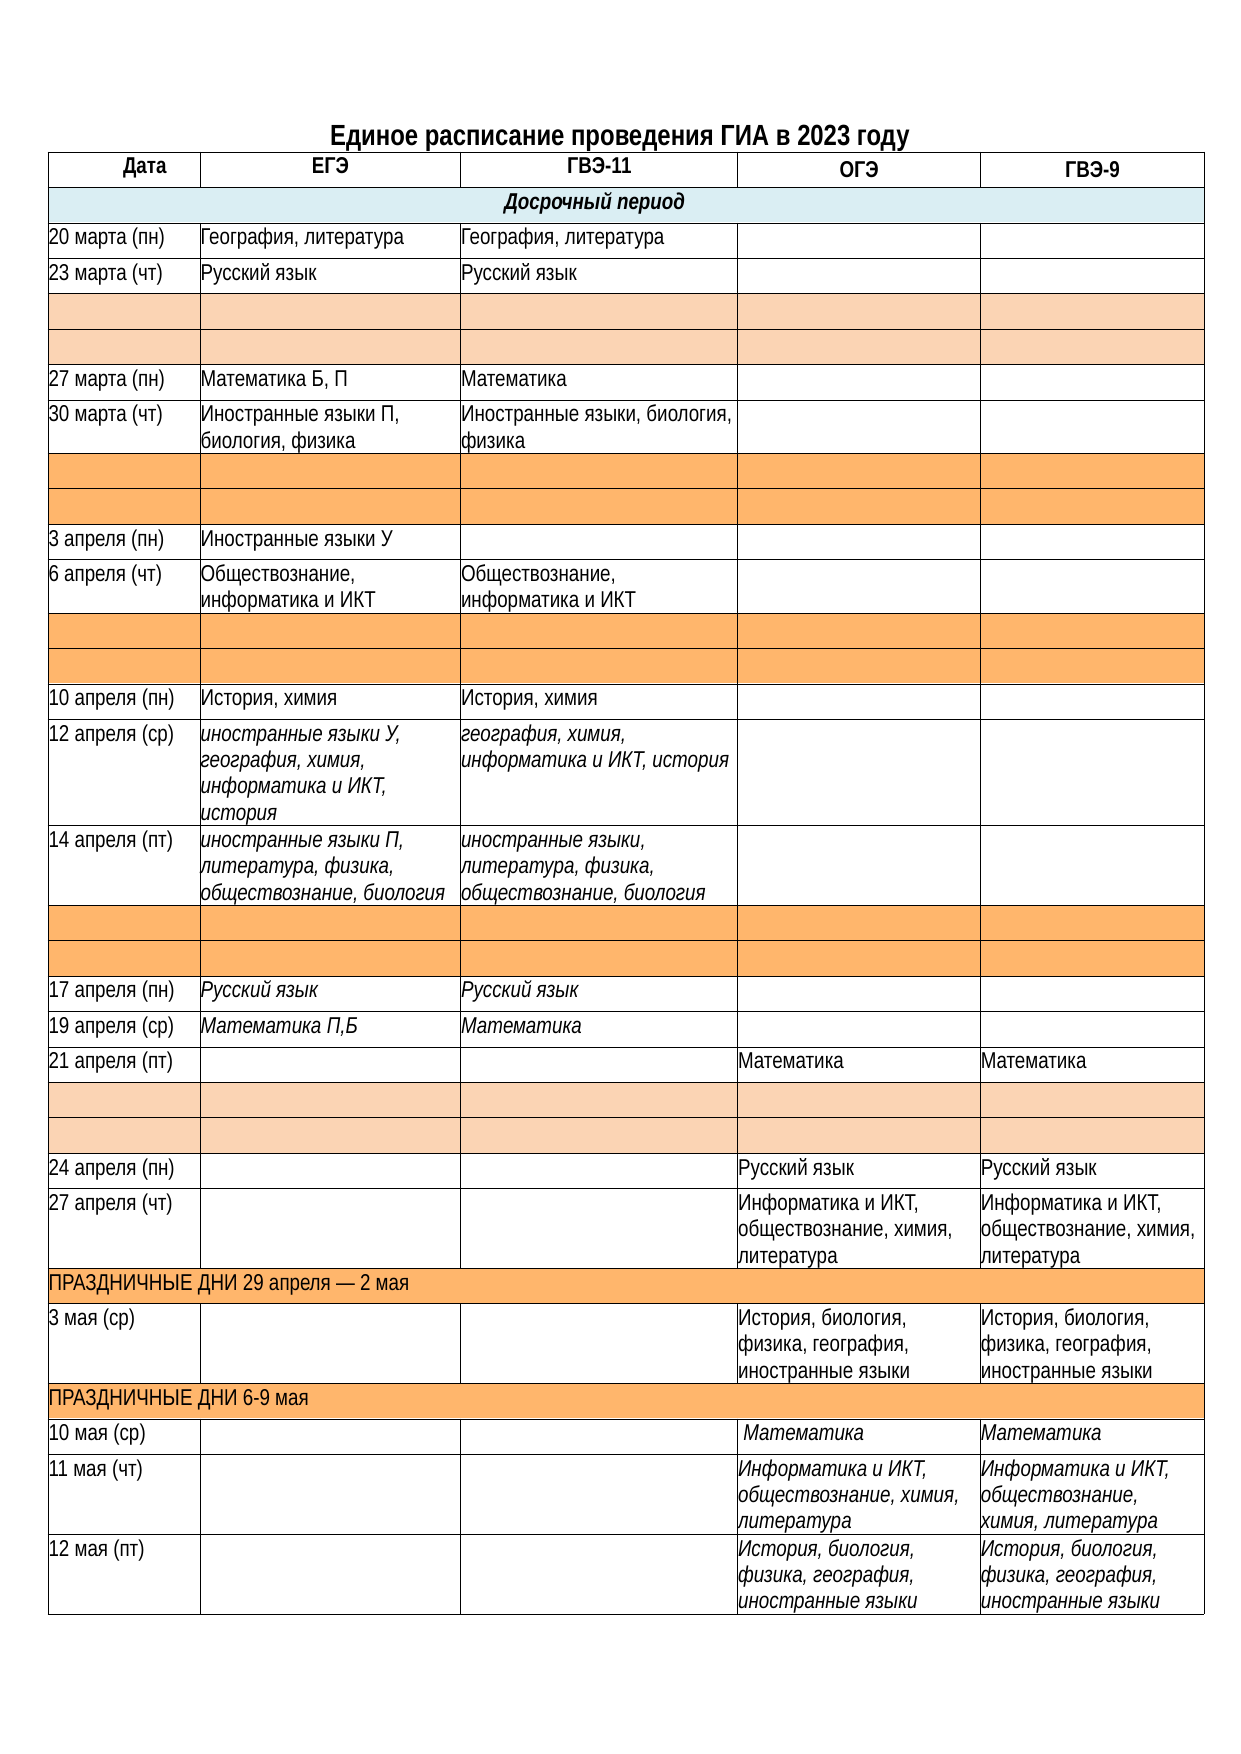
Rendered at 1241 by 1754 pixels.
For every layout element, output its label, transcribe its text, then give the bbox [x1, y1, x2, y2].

table_cell История, химия [201, 685, 460, 719]
table_cell иностранные языки У, география, химия, информатика и ИКТ, история [201, 720, 460, 825]
table_cell [201, 1083, 460, 1117]
table_cell [738, 560, 980, 613]
table_cell [49, 906, 200, 940]
table_cell 17 апреля (пн) [49, 977, 200, 1011]
table_cell [981, 560, 1204, 613]
table_cell [461, 1154, 737, 1188]
table_cell [461, 454, 737, 488]
table_cell [461, 1118, 737, 1153]
table_header ОГЭ [738, 153, 980, 187]
table_cell 12 мая (пт) [49, 1535, 200, 1613]
table_cell [201, 1420, 460, 1454]
table_cell [201, 294, 460, 329]
table_cell [201, 1118, 460, 1153]
table_cell Математика [738, 1048, 980, 1082]
table_cell [461, 614, 737, 648]
table_cell [738, 294, 980, 329]
table_cell [981, 525, 1204, 559]
table_cell [461, 1189, 737, 1268]
table_cell [201, 1535, 460, 1613]
table_cell [981, 826, 1204, 905]
table_cell Информатика и ИКТ, обществознание, химия, литература [738, 1455, 980, 1534]
table_cell [738, 1012, 980, 1046]
table_cell [981, 685, 1204, 719]
table_cell [738, 977, 980, 1011]
table_cell 20 марта (пн) [49, 224, 200, 258]
table_cell Информатика и ИКТ, обществознание, химия, литература [738, 1189, 980, 1268]
table_cell [981, 906, 1204, 940]
table_cell Русский язык [738, 1154, 980, 1188]
table_cell [738, 720, 980, 825]
table_cell [738, 525, 980, 559]
table_cell география, химия, информатика и ИКТ, история [461, 720, 737, 825]
table_cell [981, 330, 1204, 364]
table_cell География, литература [201, 224, 460, 258]
table_cell Иностранные языки У [201, 525, 460, 559]
table_cell [981, 1012, 1204, 1046]
table_cell Математика [981, 1048, 1204, 1082]
table_cell Русский язык [981, 1154, 1204, 1188]
table_cell [738, 826, 980, 905]
table_cell 10 мая (ср) [49, 1420, 200, 1454]
table_cell [461, 489, 737, 524]
table_cell [49, 649, 200, 683]
table_cell [201, 1189, 460, 1268]
table_header ЕГЭ [201, 153, 460, 187]
table_cell [201, 1048, 460, 1082]
table_cell [461, 1304, 737, 1383]
table_cell [461, 1535, 737, 1613]
table_cell Информатика и ИКТ, обществознание, химия, литература [981, 1189, 1204, 1268]
table_cell [49, 330, 200, 364]
table_cell Досрочный период [49, 188, 1204, 222]
table_cell [461, 941, 737, 976]
table_cell Обществознание, информатика и ИКТ [201, 560, 460, 613]
table_cell История, биология, физика, география, иностранные языки [981, 1304, 1204, 1383]
table_cell иностранные языки П, литература, физика, обществознание, биология [201, 826, 460, 905]
table_cell [201, 1304, 460, 1383]
table_cell Математика [738, 1420, 980, 1454]
table_cell [738, 906, 980, 940]
text Единое расписание проведения ГИА в 2023 году [118, 118, 1122, 152]
table_cell [981, 649, 1204, 683]
table_cell [738, 1118, 980, 1153]
table_cell Математика П,Б [201, 1012, 460, 1046]
table_cell Математика [981, 1420, 1204, 1454]
table_cell 24 апреля (пн) [49, 1154, 200, 1188]
table_cell История, биология, физика, география, иностранные языки [738, 1535, 980, 1613]
table_cell [981, 614, 1204, 648]
table_cell Информатика и ИКТ, обществознание, химия, литература [981, 1455, 1204, 1534]
table_cell Математика [461, 365, 737, 399]
table_cell 27 апреля (чт) [49, 1189, 200, 1268]
table_cell [738, 941, 980, 976]
table_cell [461, 1083, 737, 1117]
table_cell иностранные языки, литература, физика, обществознание, биология [461, 826, 737, 905]
table_cell [981, 294, 1204, 329]
table_cell [49, 1083, 200, 1117]
table_cell [201, 649, 460, 683]
table_cell [49, 941, 200, 976]
table_cell ПРАЗДНИЧНЫЕ ДНИ 29 апреля — 2 мая [49, 1269, 1204, 1303]
table_cell 11 мая (чт) [49, 1455, 200, 1534]
table_cell [49, 454, 200, 488]
table_cell География, литература [461, 224, 737, 258]
table_cell [49, 614, 200, 648]
table_header ГВЭ-11 [461, 153, 737, 187]
table_cell [49, 489, 200, 524]
table_cell [981, 1118, 1204, 1153]
table_cell 10 апреля (пн) [49, 685, 200, 719]
table_cell 21 апреля (пт) [49, 1048, 200, 1082]
table_cell [981, 401, 1204, 453]
table_cell [461, 330, 737, 364]
table_cell 27 марта (пн) [49, 365, 200, 399]
table_cell Русский язык [201, 977, 460, 1011]
table_cell [201, 454, 460, 488]
table_cell [201, 941, 460, 976]
table_cell История, биология, физика, география, иностранные языки [738, 1304, 980, 1383]
table_cell [981, 224, 1204, 258]
table_cell Русский язык [201, 259, 460, 293]
table_cell [981, 365, 1204, 399]
table_cell [738, 614, 980, 648]
table_cell [461, 525, 737, 559]
table_cell [981, 259, 1204, 293]
table_cell [201, 330, 460, 364]
table_cell [738, 649, 980, 683]
table_cell [738, 224, 980, 258]
table_cell [738, 489, 980, 524]
table_cell [981, 941, 1204, 976]
table_cell [981, 1083, 1204, 1117]
table_cell Обществознание, информатика и ИКТ [461, 560, 737, 613]
table_cell [981, 454, 1204, 488]
table_cell 3 апреля (пн) [49, 525, 200, 559]
table_cell Иностранные языки П, биология, физика [201, 401, 460, 453]
table_cell [49, 1118, 200, 1153]
table_cell [738, 401, 980, 453]
table_cell [201, 1455, 460, 1534]
table_cell [201, 906, 460, 940]
table_cell Иностранные языки, биология, физика [461, 401, 737, 453]
table_cell Русский язык [461, 977, 737, 1011]
table_cell [49, 294, 200, 329]
table_cell [981, 489, 1204, 524]
table_cell 3 мая (ср) [49, 1304, 200, 1383]
table_cell [738, 259, 980, 293]
table_cell Русский язык [461, 259, 737, 293]
table_cell [738, 330, 980, 364]
table_cell Математика [461, 1012, 737, 1046]
table_cell 23 марта (чт) [49, 259, 200, 293]
table_cell 12 апреля (ср) [49, 720, 200, 825]
table_cell [461, 906, 737, 940]
table_cell [461, 649, 737, 683]
table_cell ПРАЗДНИЧНЫЕ ДНИ 6-9 мая [49, 1384, 1204, 1418]
table_cell [461, 1455, 737, 1534]
table_cell Математика Б, П [201, 365, 460, 399]
table_cell [981, 720, 1204, 825]
table_cell [461, 1048, 737, 1082]
table_cell [461, 294, 737, 329]
table_cell [461, 1420, 737, 1454]
table_header ГВЭ-9 [981, 153, 1204, 187]
table_cell [738, 365, 980, 399]
table_cell [201, 614, 460, 648]
table_header Дата [49, 153, 200, 187]
table_cell 6 апреля (чт) [49, 560, 200, 613]
table_cell История, биология, физика, география, иностранные языки [981, 1535, 1204, 1613]
table_cell [738, 685, 980, 719]
table_cell 30 марта (чт) [49, 401, 200, 453]
table_cell [201, 489, 460, 524]
table_cell 19 апреля (ср) [49, 1012, 200, 1046]
table_cell [201, 1154, 460, 1188]
table_cell 14 апреля (пт) [49, 826, 200, 905]
table_cell [738, 1083, 980, 1117]
table_cell [738, 454, 980, 488]
table_cell История, химия [461, 685, 737, 719]
table_cell [981, 977, 1204, 1011]
